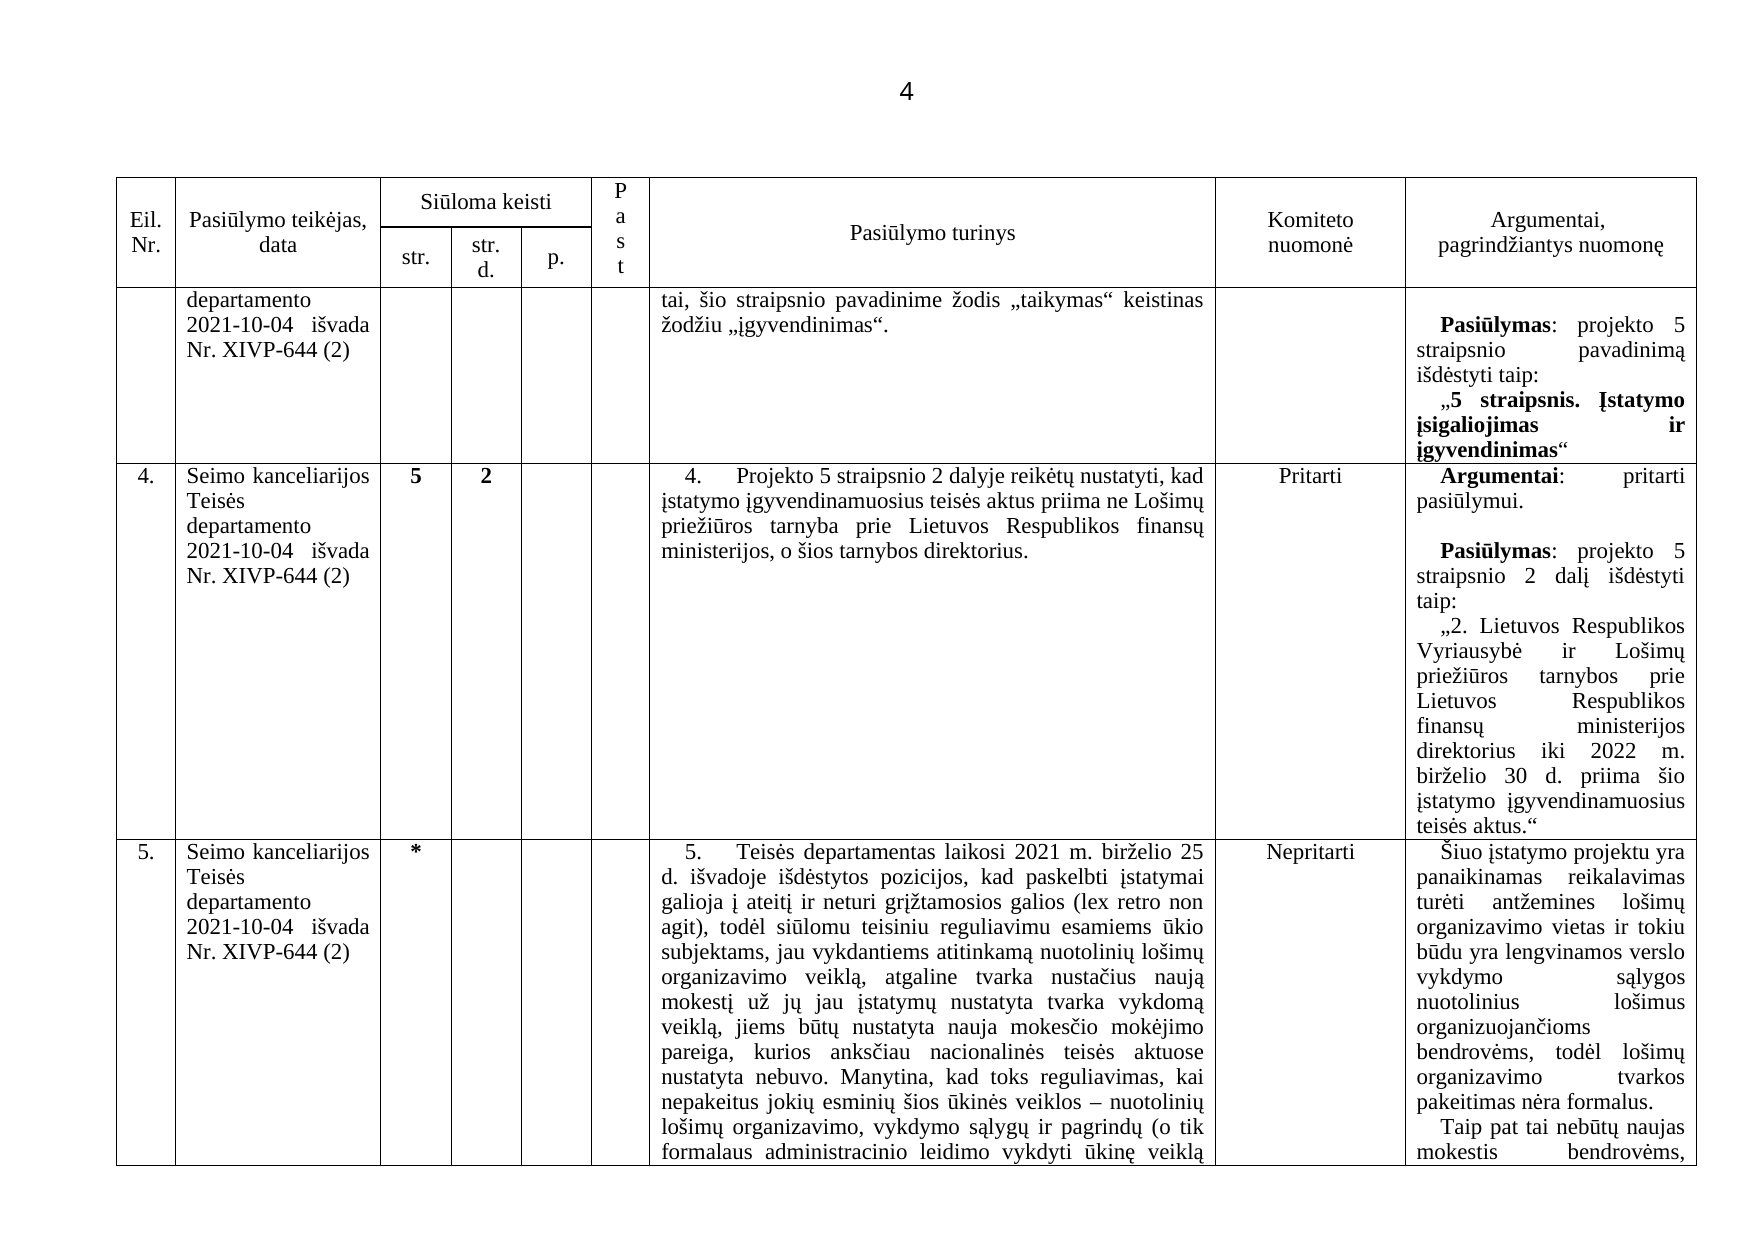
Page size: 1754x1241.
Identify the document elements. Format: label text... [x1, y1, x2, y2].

table_cell [592, 840, 649, 1165]
table_cell Seimo kanceliarijos Teisės departamento 2021-10-04 išvada Nr. XIVP-644 (2) [176, 840, 380, 1165]
table_cell tai, šio straipsnio pavadinime žodis „taikymas“ keistinas žodžiu „įgyvendinimas“. [650, 288, 1215, 463]
table_header Pasiūlymo turinys [650, 178, 1215, 287]
table_cell [592, 464, 649, 839]
table_cell Nepritarti [1216, 840, 1405, 1165]
table_cell str. [381, 228, 451, 287]
table_cell departamento 2021-10-04 išvada Nr. XIVP-644 (2) [176, 288, 380, 463]
table_cell Šiuo įstatymo projektu yra panaikinamas reikalavimas turėti antžemines lošimų organizavimo vietas ir tokiu būdu yra lengvinamos verslo vykdymo sąlygos nuotolinius lošimus organizuojančioms bendrovėms, todėl lošimų organizavimo tvarkos pakeitimas nėra formalus. Taip pat tai nebūtų naujas mokestis bendrovėms, [1406, 840, 1696, 1165]
table_cell 5. Teisės departamentas laikosi 2021 m. birželio 25 d. išvadoje išdėstytos pozicijos, kad paskelbti įstatymai galioja į ateitį ir neturi grįžtamosios galios (lex retro non agit), todėl siūlomu teisiniu reguliavimu esamiems ūkio subjektams, jau vykdantiems atitinkamą nuotolinių lošimų organizavimo veiklą, atgaline tvarka nustačius naują mokestį už jų jau įstatymų nustatyta tvarka vykdomą veiklą, jiems būtų nustatyta nauja mokesčio mokėjimo pareiga, kurios anksčiau nacionalinės teisės aktuose nustatyta nebuvo. Manytina, kad toks reguliavimas, kai nepakeitus jokių esminių šios ūkinės veiklos – nuotolinių lošimų organizavimo, vykdymo sąlygų ir pagrindų (o tik formalaus administracinio leidimo vykdyti ūkinę veiklą [650, 840, 1215, 1165]
table_cell [452, 840, 521, 1165]
table_header Eil. Nr. [117, 178, 175, 287]
table_cell [117, 288, 175, 463]
table_cell Pritarti [1216, 464, 1405, 839]
table_cell 4. Projekto 5 straipsnio 2 dalyje reikėtų nustatyti, kad įstatymo įgyvendinamuosius teisės aktus priima ne Lošimų priežiūros tarnyba prie Lietuvos Respublikos finansų ministerijos, o šios tarnybos direktorius. [650, 464, 1215, 839]
table_cell p. [522, 228, 591, 287]
table_cell str. d. [452, 228, 521, 287]
table_cell 4. [117, 464, 175, 839]
table_header Pasiūlymo teikėjas, data [176, 178, 380, 287]
table_header Komiteto nuomonė [1216, 178, 1405, 287]
table_cell Seimo kanceliarijos Teisės departamento 2021-10-04 išvada Nr. XIVP-644 (2) [176, 464, 380, 839]
table_cell [1216, 288, 1405, 463]
table_cell * [381, 840, 451, 1165]
table_cell 5 [381, 464, 451, 839]
table_cell [381, 288, 451, 463]
table_cell 5. [117, 840, 175, 1165]
table_cell [452, 288, 521, 463]
table_header Pastabos [592, 178, 649, 287]
table_cell [522, 840, 591, 1165]
table_header Argumentai, pagrindžiantys nuomonę [1406, 178, 1696, 287]
table_cell T [592, 288, 649, 463]
table_cell [522, 288, 591, 463]
table_cell Argumentai: pritarti pasiūlymui. Pasiūlymas: projekto 5 straipsnio 2 dalį išdėstyti taip: „2. Lietuvos Respublikos Vyriausybė ir Lošimų priežiūros tarnybos prie Lietuvos Respublikos finansų ministerijos direktorius iki 2022 m. birželio 30 d. priima šio įstatymo įgyvendinamuosius teisės aktus.“ [1406, 464, 1696, 839]
table_cell 2 [452, 464, 521, 839]
table_header Siūloma keisti [381, 178, 591, 226]
table_cell Pasiūlymas: projekto 5 straipsnio pavadinimą išdėstyti taip: „5 straipsnis. Įstatymo įsigaliojimas ir įgyvendinimas“ [1406, 288, 1696, 463]
table_cell [522, 464, 591, 839]
